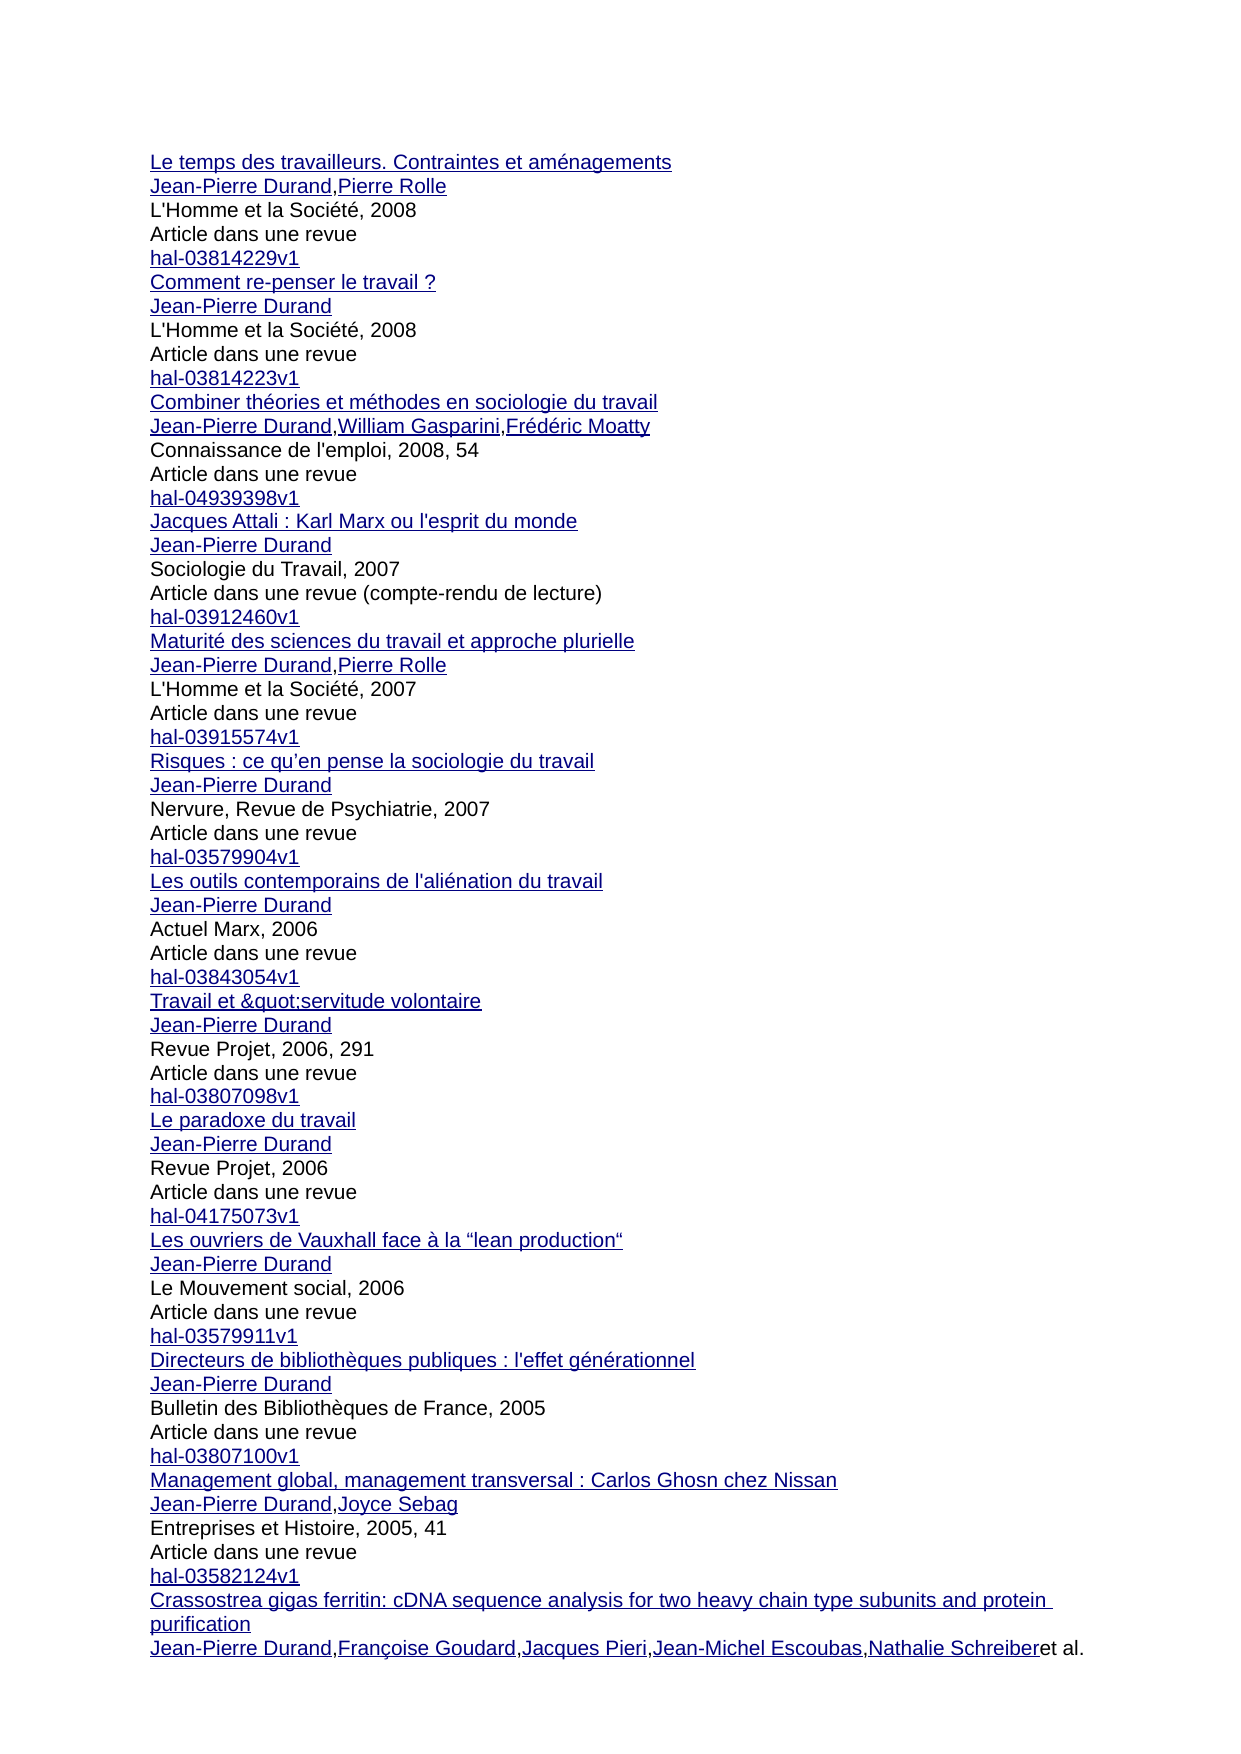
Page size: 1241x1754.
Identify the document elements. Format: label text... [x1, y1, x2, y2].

table_cell Maturité des sciences du travail et approche plurielle Jean-Pierre Durand,Pierre Rolle L'Homme et la Société, 2007 Article dans une revue hal-03915574v1 [150, 629, 1090, 749]
table_cell Crassostrea gigas ferritin: cDNA sequence analysis for two heavy chain type subunits and protein purification Jean-Pierre Durand,Françoise Goudard,Jacques Pieri,Jean-Michel Escoubas,Nathalie Schreiberet al. [150, 1588, 1090, 1659]
table_cell Risques : ce qu’en pense la sociologie du travail Jean-Pierre Durand Nervure, Revue de Psychiatrie, 2007 Article dans une revue hal-03579904v1 [150, 749, 1090, 869]
table_cell Combiner théories et méthodes en sociologie du travail Jean-Pierre Durand,William Gasparini,Frédéric Moatty Connaissance de l'emploi, 2008, 54 Article dans une revue hal-04939398v1 [150, 390, 1090, 509]
table_cell Management global, management transversal : Carlos Ghosn chez Nissan Jean-Pierre Durand,Joyce Sebag Entreprises et Histoire, 2005, 41 Article dans une revue hal-03582124v1 [150, 1468, 1090, 1587]
table_cell Les ouvriers de Vauxhall face à la “lean production“ Jean-Pierre Durand Le Mouvement social, 2006 Article dans une revue hal-03579911v1 [150, 1228, 1090, 1348]
table_cell Directeurs de bibliothèques publiques : l'effet générationnel Jean-Pierre Durand Bulletin des Bibliothèques de France, 2005 Article dans une revue hal-03807100v1 [150, 1348, 1090, 1468]
table_cell Travail et &quot;servitude volontaire Jean-Pierre Durand Revue Projet, 2006, 291 Article dans une revue hal-03807098v1 [150, 989, 1090, 1108]
table_cell Comment re-penser le travail ? Jean-Pierre Durand L'Homme et la Société, 2008 Article dans une revue hal-03814223v1 [150, 270, 1090, 389]
table_cell Le paradoxe du travail Jean-Pierre Durand Revue Projet, 2006 Article dans une revue hal-04175073v1 [150, 1108, 1090, 1228]
table_cell Le temps des travailleurs. Contraintes et aménagements Jean-Pierre Durand,Pierre Rolle L'Homme et la Société, 2008 Article dans une revue hal-03814229v1 [150, 150, 1090, 270]
table_cell Jacques Attali : Karl Marx ou l'esprit du monde Jean-Pierre Durand Sociologie du Travail, 2007 Article dans une revue (compte-rendu de lecture) hal-03912460v1 [150, 509, 1090, 629]
table_cell Les outils contemporains de l'aliénation du travail Jean-Pierre Durand Actuel Marx, 2006 Article dans une revue hal-03843054v1 [150, 869, 1090, 988]
